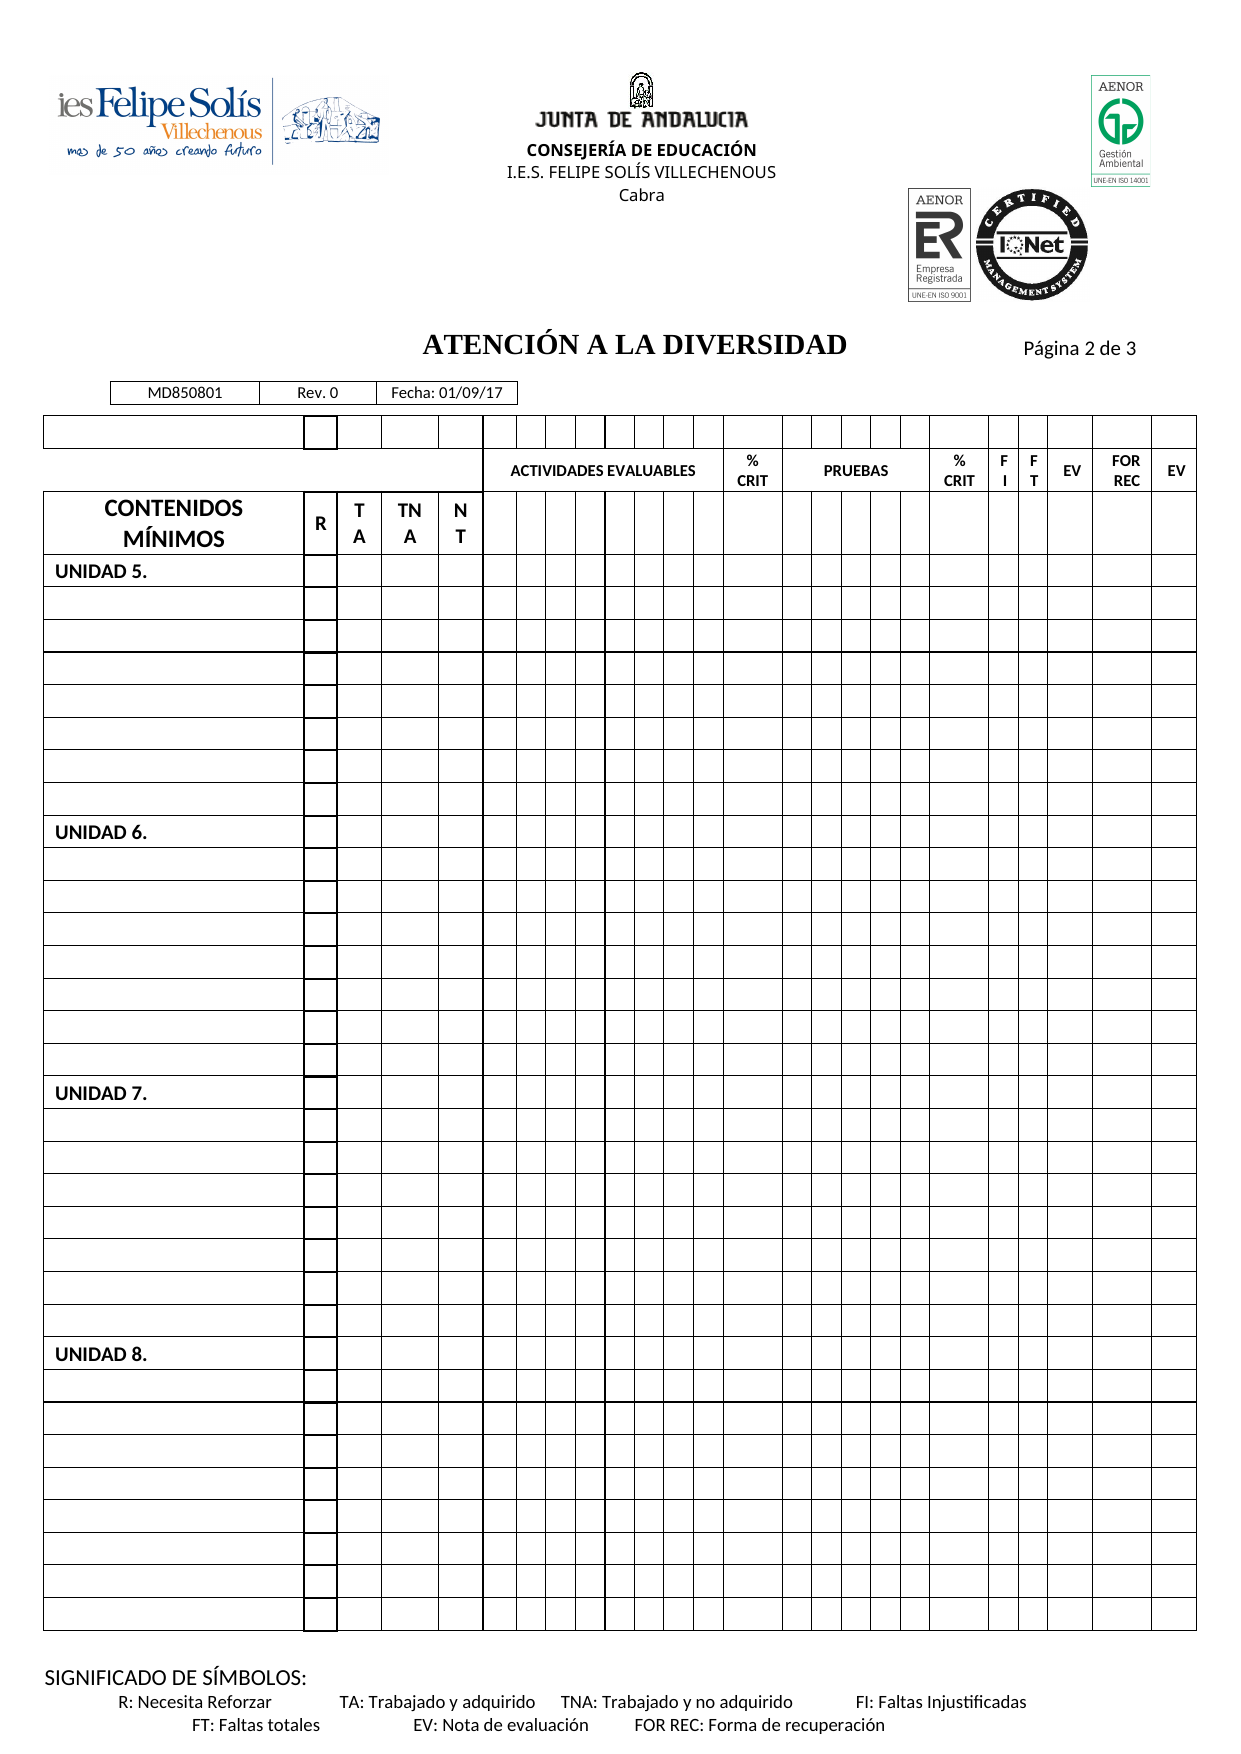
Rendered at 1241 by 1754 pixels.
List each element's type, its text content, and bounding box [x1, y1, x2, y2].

table_cell [783, 848, 811, 880]
table_cell [338, 1468, 381, 1499]
table_cell [44, 1109, 303, 1141]
table_cell [439, 1272, 482, 1303]
table_cell [517, 1207, 545, 1238]
table_cell [871, 1337, 900, 1369]
table_cell [439, 1044, 482, 1075]
table_cell [305, 1240, 336, 1271]
table_cell [901, 1011, 929, 1043]
table_cell [664, 1239, 693, 1271]
table_cell [382, 913, 438, 945]
table_cell [1048, 750, 1092, 782]
table_cell [724, 881, 782, 912]
table_cell [930, 1207, 988, 1238]
table_cell [1093, 783, 1151, 814]
table_cell [989, 1598, 1018, 1629]
table_cell [812, 1207, 841, 1238]
table_cell [664, 979, 693, 1010]
table_cell [694, 718, 723, 749]
table_cell [842, 1435, 870, 1467]
table_cell [694, 620, 723, 651]
table_cell [694, 979, 723, 1010]
table_cell [694, 1598, 723, 1629]
table_cell [694, 587, 723, 619]
table_cell [871, 848, 900, 880]
table_cell [606, 979, 634, 1010]
table_cell [989, 1142, 1018, 1173]
table_cell [1093, 946, 1151, 977]
table_cell [439, 1533, 482, 1564]
table_cell [546, 718, 575, 749]
table_cell [1048, 816, 1092, 847]
table_cell FOR REC [1093, 449, 1151, 491]
table_cell [1152, 946, 1196, 977]
table_cell [635, 718, 663, 749]
table_cell [546, 848, 575, 880]
table_cell UNIDAD 5. [44, 555, 303, 586]
table_cell [338, 555, 381, 586]
table_cell [606, 1011, 634, 1043]
table_cell [812, 1598, 841, 1629]
table_cell [724, 1337, 782, 1369]
table_cell [871, 1044, 900, 1075]
table_cell [635, 416, 663, 448]
table_cell [694, 1044, 723, 1075]
table_cell [871, 1565, 900, 1597]
table_cell [635, 1174, 663, 1206]
table_cell [694, 913, 723, 945]
table_cell [724, 1272, 782, 1303]
table_cell [44, 653, 303, 684]
table_cell [546, 979, 575, 1010]
table_cell [484, 881, 516, 912]
table_cell [546, 1533, 575, 1564]
table_cell [305, 751, 336, 782]
table_cell [517, 1370, 545, 1401]
table_cell [546, 1403, 575, 1434]
table_cell [1152, 1239, 1196, 1271]
table_cell [1093, 1044, 1151, 1075]
table_cell [842, 816, 870, 847]
table_cell [783, 979, 811, 1010]
table_cell [1152, 979, 1196, 1010]
table_cell [1019, 881, 1047, 912]
table_cell [1019, 1142, 1047, 1173]
table_cell [606, 1174, 634, 1206]
table_cell [382, 946, 438, 977]
table_cell [664, 750, 693, 782]
table_cell [1152, 1337, 1196, 1369]
table_cell [901, 1500, 929, 1532]
table_cell [635, 653, 663, 684]
table_cell [1152, 750, 1196, 782]
table_cell [930, 718, 988, 749]
table_cell [1152, 653, 1196, 684]
table_cell [338, 750, 381, 782]
table_cell [305, 621, 336, 651]
table_cell [842, 750, 870, 782]
table_cell [901, 979, 929, 1010]
table_cell [305, 1469, 336, 1499]
table_cell [724, 1044, 782, 1075]
table_cell [694, 1565, 723, 1597]
table_cell [517, 1142, 545, 1173]
picture [908, 188, 971, 302]
table_cell [664, 1435, 693, 1467]
table_cell [901, 1403, 929, 1434]
table_cell [576, 1565, 604, 1597]
table_cell [1152, 1207, 1196, 1238]
table_cell [44, 881, 303, 912]
table_cell [989, 1174, 1018, 1206]
table_cell [930, 848, 988, 880]
table_cell [1048, 1370, 1092, 1401]
table_cell [484, 1468, 516, 1499]
table_cell [1093, 1239, 1151, 1271]
table_cell [382, 718, 438, 749]
table_cell [635, 1565, 663, 1597]
table_cell [382, 848, 438, 880]
table_cell [930, 1239, 988, 1271]
table_cell [439, 750, 482, 782]
table_cell PRUEBAS [783, 449, 929, 491]
table_cell [842, 416, 870, 448]
table_cell [305, 686, 336, 717]
table_cell [1019, 1337, 1047, 1369]
table_cell [1093, 979, 1151, 1010]
table_cell [930, 1435, 988, 1467]
table_cell [338, 1011, 381, 1043]
table_cell [546, 816, 575, 847]
table_cell [635, 1239, 663, 1271]
table_cell [842, 1207, 870, 1238]
table_cell [783, 1468, 811, 1499]
table_cell [635, 555, 663, 586]
table_cell [606, 620, 634, 651]
table_cell [484, 1207, 516, 1238]
table_cell [901, 1305, 929, 1336]
table_cell [783, 881, 811, 912]
table_cell [901, 1076, 929, 1108]
table_cell [871, 718, 900, 749]
table_cell [484, 1598, 516, 1629]
table_cell [382, 1500, 438, 1532]
table_cell [338, 979, 381, 1010]
table_cell [724, 1435, 782, 1467]
table_cell [694, 492, 723, 554]
table_cell [842, 1403, 870, 1434]
table_cell [871, 620, 900, 651]
table_cell [305, 1273, 336, 1303]
table_cell [382, 653, 438, 684]
table_cell [664, 1533, 693, 1564]
table_cell [812, 750, 841, 782]
table_cell [1048, 1109, 1092, 1141]
table_cell [871, 1239, 900, 1271]
table_cell [382, 1174, 438, 1206]
table_cell [1048, 848, 1092, 880]
table_cell [576, 1239, 604, 1271]
table_cell [382, 816, 438, 847]
table_cell [930, 1142, 988, 1173]
table_cell [44, 1468, 303, 1499]
table_cell [439, 816, 482, 847]
table_cell [517, 1305, 545, 1336]
table_cell [576, 1598, 604, 1629]
table_cell [517, 1533, 545, 1564]
table_cell [517, 620, 545, 651]
table_cell [1048, 979, 1092, 1010]
table_cell [901, 1435, 929, 1467]
table_cell [44, 685, 303, 717]
table_cell [989, 750, 1018, 782]
table_cell [989, 1109, 1018, 1141]
table_cell [1093, 1011, 1151, 1043]
table_cell [901, 587, 929, 619]
table_cell [439, 1109, 482, 1141]
table_cell [930, 1598, 988, 1629]
table_cell [1019, 1011, 1047, 1043]
table_cell [694, 685, 723, 717]
table_cell [576, 1076, 604, 1108]
table_cell [664, 1370, 693, 1401]
table_cell [901, 1044, 929, 1075]
table_cell [382, 1239, 438, 1271]
picture [1091, 75, 1151, 187]
table_cell ACTIVIDADES EVALUABLES [484, 449, 723, 491]
table_cell [576, 946, 604, 977]
table_cell [305, 1012, 336, 1043]
table_cell [576, 685, 604, 717]
table_cell [842, 1305, 870, 1336]
table_cell [1019, 946, 1047, 977]
table_cell [546, 1142, 575, 1173]
table_cell [484, 1109, 516, 1141]
table_cell [664, 1598, 693, 1629]
table_cell [382, 1468, 438, 1499]
table_cell [724, 1370, 782, 1401]
table_cell [338, 1207, 381, 1238]
table_cell [635, 587, 663, 619]
table_cell [546, 1076, 575, 1108]
table_cell [439, 913, 482, 945]
table_cell [305, 947, 336, 977]
table_cell [381, 449, 438, 491]
table_cell [783, 718, 811, 749]
table_cell [635, 1468, 663, 1499]
table_cell [930, 1044, 988, 1075]
table_cell [930, 913, 988, 945]
table_cell [842, 1109, 870, 1141]
table_cell [871, 1142, 900, 1173]
table_cell [576, 620, 604, 651]
table_cell [694, 1500, 723, 1532]
table_cell [871, 1468, 900, 1499]
table_cell [694, 1435, 723, 1467]
table_cell [901, 492, 929, 554]
table_cell [44, 1207, 303, 1238]
table_cell [842, 1272, 870, 1303]
table_cell [382, 1435, 438, 1467]
table_cell [664, 1337, 693, 1369]
table_cell [484, 1239, 516, 1271]
table_cell [635, 816, 663, 847]
table_cell [546, 587, 575, 619]
table_cell [484, 1305, 516, 1336]
table_cell [694, 1239, 723, 1271]
table_cell [989, 685, 1018, 717]
table_cell [546, 1044, 575, 1075]
table_cell [901, 620, 929, 651]
table_cell [812, 1500, 841, 1532]
table_cell [44, 1370, 303, 1401]
table_cell [812, 1435, 841, 1467]
table_cell [635, 848, 663, 880]
table_cell [664, 620, 693, 651]
table_cell [484, 1403, 516, 1434]
table_cell [694, 848, 723, 880]
table_cell [783, 1370, 811, 1401]
table_cell [576, 750, 604, 782]
table_cell [305, 914, 336, 945]
table_cell [871, 1533, 900, 1564]
table_cell [517, 913, 545, 945]
table_cell UNIDAD 6. [44, 816, 303, 847]
table_cell [484, 1174, 516, 1206]
table_cell [382, 555, 438, 586]
table_cell [338, 416, 381, 448]
table_cell [871, 783, 900, 814]
table_cell [635, 979, 663, 1010]
table_cell [783, 1076, 811, 1108]
table_cell [439, 1598, 482, 1629]
table_cell [783, 555, 811, 586]
table_cell [1152, 555, 1196, 586]
table_cell [1019, 685, 1047, 717]
table_cell [606, 913, 634, 945]
table_cell [305, 1208, 336, 1238]
table_cell [724, 1076, 782, 1108]
table_cell [606, 1500, 634, 1532]
table_cell [930, 587, 988, 619]
table_cell [783, 653, 811, 684]
table_cell [989, 1011, 1018, 1043]
table_cell [338, 881, 381, 912]
table_cell [694, 1142, 723, 1173]
table_cell [1093, 1272, 1151, 1303]
table_cell [783, 946, 811, 977]
table_cell [305, 1078, 336, 1108]
table_cell [44, 946, 303, 977]
table_cell [842, 718, 870, 749]
table_cell [1152, 1109, 1196, 1141]
table_cell [439, 1207, 482, 1238]
table_cell [484, 1011, 516, 1043]
table_cell [1093, 1337, 1151, 1369]
table_cell [546, 1207, 575, 1238]
table_cell [44, 1435, 303, 1467]
table_cell [517, 1337, 545, 1369]
table_cell [842, 1598, 870, 1629]
table_cell [576, 1435, 604, 1467]
table_cell [871, 881, 900, 912]
table_cell [989, 1337, 1018, 1369]
table_cell [664, 653, 693, 684]
table_cell [842, 1337, 870, 1369]
table_cell [305, 654, 336, 684]
table_cell [930, 1403, 988, 1434]
table_cell [664, 1207, 693, 1238]
table_cell [1152, 1076, 1196, 1108]
table_cell [812, 685, 841, 717]
table_cell [1019, 1207, 1047, 1238]
table_cell [382, 1598, 438, 1629]
table_cell [1048, 492, 1092, 554]
table_cell [930, 1370, 988, 1401]
table_cell [1152, 1500, 1196, 1532]
table_cell [1152, 1598, 1196, 1629]
table_cell [783, 416, 811, 448]
table_cell [382, 620, 438, 651]
table_cell [382, 587, 438, 619]
table_cell [812, 979, 841, 1010]
table_cell [901, 1272, 929, 1303]
table_cell [812, 587, 841, 619]
table_cell [517, 653, 545, 684]
table_cell [382, 783, 438, 814]
table_cell [783, 816, 811, 847]
table_cell [871, 816, 900, 847]
table_cell [576, 416, 604, 448]
table_cell [305, 882, 336, 912]
table_cell [694, 653, 723, 684]
table_cell [517, 1500, 545, 1532]
table_cell [930, 881, 988, 912]
table_cell [1152, 416, 1196, 448]
table_cell [635, 1403, 663, 1434]
table_cell [930, 1565, 988, 1597]
table_cell [44, 1598, 303, 1629]
table_cell [576, 783, 604, 814]
table_cell [812, 881, 841, 912]
table_cell [664, 946, 693, 977]
table_cell [724, 1403, 782, 1434]
table_cell [606, 1044, 634, 1075]
table_cell [1048, 1044, 1092, 1075]
table_cell [664, 881, 693, 912]
table_cell [484, 685, 516, 717]
table_cell [576, 1468, 604, 1499]
table_cell [1093, 1076, 1151, 1108]
table_cell [338, 1142, 381, 1173]
table_cell [989, 1239, 1018, 1271]
table_cell [44, 848, 303, 880]
table_cell [338, 1305, 381, 1336]
table_cell [606, 1565, 634, 1597]
table_cell [842, 1044, 870, 1075]
table_cell [842, 1011, 870, 1043]
table_cell [517, 1272, 545, 1303]
table_cell [871, 1076, 900, 1108]
table_cell [842, 1142, 870, 1173]
table_cell [1152, 620, 1196, 651]
table_cell [44, 1533, 303, 1564]
table_cell [1152, 1011, 1196, 1043]
table_cell [724, 416, 782, 448]
table_cell [842, 1468, 870, 1499]
table_cell [694, 946, 723, 977]
table_cell [546, 913, 575, 945]
table_cell [724, 1305, 782, 1336]
table_cell [664, 492, 693, 554]
table_cell [1152, 1272, 1196, 1303]
table_cell [989, 416, 1018, 448]
table_cell [546, 555, 575, 586]
table_cell [44, 620, 303, 651]
table_cell [871, 979, 900, 1010]
table_cell [1093, 1174, 1151, 1206]
table_cell [606, 653, 634, 684]
table_cell [305, 1534, 336, 1564]
table_cell [606, 416, 634, 448]
table_cell % CRIT [724, 449, 782, 491]
table_cell [724, 750, 782, 782]
table_cell [439, 946, 482, 977]
table_cell [901, 1109, 929, 1141]
table_cell [635, 783, 663, 814]
table_cell [812, 620, 841, 651]
table_cell [783, 1239, 811, 1271]
table_cell [664, 1044, 693, 1075]
table_cell [1093, 587, 1151, 619]
table_cell [989, 620, 1018, 651]
table_cell [576, 1533, 604, 1564]
table_cell [664, 783, 693, 814]
table_cell [606, 1435, 634, 1467]
table_cell [724, 620, 782, 651]
table_cell [606, 1370, 634, 1401]
table_cell [871, 416, 900, 448]
table_cell [484, 555, 516, 586]
table_cell [546, 685, 575, 717]
table_cell [989, 783, 1018, 814]
table_cell [635, 685, 663, 717]
table_cell [842, 653, 870, 684]
table_cell [606, 1142, 634, 1173]
table_cell [517, 946, 545, 977]
table_cell [635, 750, 663, 782]
table_cell [842, 1565, 870, 1597]
table_cell [606, 1337, 634, 1369]
table_cell [901, 946, 929, 977]
table_cell [438, 449, 482, 491]
table_cell [576, 1305, 604, 1336]
table_cell [546, 1109, 575, 1141]
table_cell [1093, 685, 1151, 717]
table_cell UNIDAD 7. [44, 1076, 303, 1108]
table_cell [783, 1207, 811, 1238]
table_cell [724, 1500, 782, 1532]
table_cell [930, 555, 988, 586]
table_cell [484, 1565, 516, 1597]
table_cell [694, 1174, 723, 1206]
table_cell [606, 555, 634, 586]
table_cell [338, 783, 381, 814]
table_cell [724, 653, 782, 684]
table_cell [439, 653, 482, 684]
table_cell [439, 555, 482, 586]
table_cell [1019, 1044, 1047, 1075]
table_cell [484, 1044, 516, 1075]
table_cell [989, 1370, 1018, 1401]
table_cell [724, 555, 782, 586]
table_cell [576, 1174, 604, 1206]
table_cell [1093, 555, 1151, 586]
picture [976, 187, 1090, 302]
table_cell [694, 783, 723, 814]
table_cell [812, 1011, 841, 1043]
table_cell [989, 1207, 1018, 1238]
table_cell [635, 1272, 663, 1303]
table_cell [517, 881, 545, 912]
table_cell [664, 587, 693, 619]
table_cell [989, 1435, 1018, 1467]
table_cell [871, 653, 900, 684]
table_cell [439, 1468, 482, 1499]
table_cell [606, 1468, 634, 1499]
table_cell [842, 1533, 870, 1564]
table_cell [1152, 1435, 1196, 1467]
table_cell [546, 1174, 575, 1206]
table_cell [1152, 718, 1196, 749]
table_cell [664, 685, 693, 717]
table_cell [812, 1468, 841, 1499]
table_cell [382, 1533, 438, 1564]
table_cell [871, 1598, 900, 1629]
table_cell [439, 587, 482, 619]
table_cell [1152, 587, 1196, 619]
table_cell [1093, 416, 1151, 448]
table_cell [635, 1207, 663, 1238]
table_cell [812, 1044, 841, 1075]
table_cell [989, 848, 1018, 880]
table_cell [724, 1239, 782, 1271]
table_cell [694, 1011, 723, 1043]
table_cell [1152, 783, 1196, 814]
table_cell [305, 719, 336, 749]
table_cell [546, 1337, 575, 1369]
table_cell [382, 1044, 438, 1075]
table_cell [1048, 685, 1092, 717]
table_cell [871, 555, 900, 586]
table_cell [635, 1142, 663, 1173]
table_cell [338, 718, 381, 749]
table_cell R [305, 493, 336, 554]
table_cell [576, 1403, 604, 1434]
table_cell [783, 1403, 811, 1434]
table_cell [783, 1142, 811, 1173]
table_cell [546, 1435, 575, 1467]
table_cell [842, 848, 870, 880]
table_cell [989, 1076, 1018, 1108]
table_cell [338, 1044, 381, 1075]
table_cell [1093, 1403, 1151, 1434]
table_cell [576, 913, 604, 945]
table_cell [484, 750, 516, 782]
table_cell [338, 685, 381, 717]
table_cell [338, 946, 381, 977]
table_cell [1048, 555, 1092, 586]
table_cell [783, 620, 811, 651]
table_cell [439, 416, 482, 448]
table_cell [606, 848, 634, 880]
table_cell [439, 1305, 482, 1336]
table_cell [783, 1272, 811, 1303]
table_cell [1152, 492, 1196, 554]
table_cell [517, 685, 545, 717]
table_cell [44, 1174, 303, 1206]
table_cell [484, 913, 516, 945]
table_cell [664, 1468, 693, 1499]
table_cell [901, 816, 929, 847]
table_cell [989, 1533, 1018, 1564]
table_cell [1093, 816, 1151, 847]
table_cell [305, 1306, 336, 1336]
table_cell [842, 1370, 870, 1401]
table_cell [783, 1435, 811, 1467]
table_cell [305, 1566, 336, 1597]
table_cell [517, 1598, 545, 1629]
table_cell [517, 587, 545, 619]
table_cell [1019, 416, 1047, 448]
table_cell [576, 1044, 604, 1075]
table_cell [871, 1272, 900, 1303]
table_cell [724, 1598, 782, 1629]
table_cell [635, 492, 663, 554]
picture [628, 72, 655, 109]
table_cell [694, 1337, 723, 1369]
table_cell [1093, 1142, 1151, 1173]
table_cell [44, 1142, 303, 1173]
table_cell [338, 620, 381, 651]
table_cell [1152, 1370, 1196, 1401]
table_cell [901, 1239, 929, 1271]
table_cell [606, 492, 634, 554]
table_cell [930, 1500, 988, 1532]
table_cell [1152, 1565, 1196, 1597]
table_cell [338, 1337, 381, 1369]
table_cell [517, 848, 545, 880]
table_cell [439, 1500, 482, 1532]
table_cell [989, 913, 1018, 945]
table_cell [439, 1370, 482, 1401]
table_cell [1152, 1305, 1196, 1336]
table_cell [439, 1403, 482, 1434]
table_cell [871, 1109, 900, 1141]
table_cell [901, 555, 929, 586]
table_cell [989, 816, 1018, 847]
table_cell [546, 1239, 575, 1271]
table_cell [1019, 1076, 1047, 1108]
table_cell [871, 1435, 900, 1467]
table_cell [724, 1174, 782, 1206]
table_cell FT [1019, 449, 1047, 491]
table_cell [517, 1468, 545, 1499]
table_cell [664, 1565, 693, 1597]
table_cell [1048, 1305, 1092, 1336]
table_cell [484, 848, 516, 880]
table_cell [439, 1142, 482, 1173]
table_cell [1093, 913, 1151, 945]
table_cell [517, 1174, 545, 1206]
table_cell [44, 913, 303, 945]
table_cell [635, 1598, 663, 1629]
table_cell [812, 1272, 841, 1303]
table_cell [1152, 685, 1196, 717]
table_cell [606, 1598, 634, 1629]
table_cell [812, 1565, 841, 1597]
table_cell [1093, 492, 1151, 554]
table_cell [1093, 1598, 1151, 1629]
table_cell [338, 1076, 381, 1108]
table_cell [1048, 783, 1092, 814]
table_cell [842, 555, 870, 586]
table_cell [1048, 1207, 1092, 1238]
table_cell [989, 1500, 1018, 1532]
table_cell [871, 1207, 900, 1238]
table_cell [724, 816, 782, 847]
table_cell [812, 1305, 841, 1336]
table_cell [44, 718, 303, 749]
table_cell [606, 1207, 634, 1238]
table_cell [842, 1500, 870, 1532]
table_cell [694, 816, 723, 847]
table_cell [337, 449, 381, 491]
table_cell [1019, 620, 1047, 651]
table_cell [901, 416, 929, 448]
table_cell [724, 1468, 782, 1499]
table_cell [484, 416, 516, 448]
table_cell [1019, 492, 1047, 554]
table_cell [1093, 750, 1151, 782]
table_cell [484, 587, 516, 619]
table_cell [1019, 1174, 1047, 1206]
table_cell [694, 1370, 723, 1401]
table_cell TA [338, 493, 381, 554]
table_cell [338, 1565, 381, 1597]
table_cell [576, 1370, 604, 1401]
table_cell [812, 783, 841, 814]
table_cell FI [989, 449, 1018, 491]
table_cell [439, 783, 482, 814]
table_cell [664, 1403, 693, 1434]
table_cell [1048, 718, 1092, 749]
table_cell [664, 848, 693, 880]
table_cell [783, 1598, 811, 1629]
table_cell [901, 1174, 929, 1206]
table_cell [305, 1371, 336, 1401]
table_cell [871, 750, 900, 782]
table_cell [901, 848, 929, 880]
table_cell [1048, 1533, 1092, 1564]
table_cell [546, 750, 575, 782]
table_cell [517, 1435, 545, 1467]
table_cell [606, 881, 634, 912]
table_cell [842, 1076, 870, 1108]
table_cell [1093, 1370, 1151, 1401]
table_cell [576, 1109, 604, 1141]
table_cell [1048, 1337, 1092, 1369]
table_cell [517, 1565, 545, 1597]
table_cell [305, 1143, 336, 1173]
table_cell [338, 653, 381, 684]
table_cell [989, 1565, 1018, 1597]
table_cell [484, 1272, 516, 1303]
table_cell % CRIT [930, 449, 988, 491]
table_cell [606, 1076, 634, 1108]
table_cell [484, 1370, 516, 1401]
table_cell [871, 1403, 900, 1434]
table_cell [783, 587, 811, 619]
table_cell [439, 881, 482, 912]
table_cell [842, 492, 870, 554]
table_cell [1152, 848, 1196, 880]
table_cell [439, 979, 482, 1010]
table_cell [783, 1305, 811, 1336]
table_cell [724, 979, 782, 1010]
table_cell [930, 1076, 988, 1108]
table_cell [517, 1076, 545, 1108]
table_cell [606, 816, 634, 847]
table_cell [606, 685, 634, 717]
table_cell [1048, 1272, 1092, 1303]
table_cell [44, 979, 303, 1010]
table_cell [694, 1468, 723, 1499]
table_cell [576, 1207, 604, 1238]
table_cell [901, 718, 929, 749]
table_cell [724, 783, 782, 814]
table_cell [901, 881, 929, 912]
table_cell [724, 946, 782, 977]
table_cell [1019, 653, 1047, 684]
table_cell [546, 1011, 575, 1043]
table_cell [989, 653, 1018, 684]
table_cell [901, 750, 929, 782]
table_cell [901, 685, 929, 717]
table_cell [724, 492, 782, 554]
table_cell [439, 1435, 482, 1467]
table_cell [1152, 816, 1196, 847]
table_cell [930, 1174, 988, 1206]
table_cell [1019, 1500, 1047, 1532]
table_cell [812, 416, 841, 448]
table_cell [439, 718, 482, 749]
table_cell [305, 588, 336, 619]
table_cell [812, 1370, 841, 1401]
picture [534, 111, 749, 129]
table_cell [694, 1109, 723, 1141]
table_cell [635, 1337, 663, 1369]
table_cell [635, 946, 663, 977]
table_cell [842, 783, 870, 814]
table_cell [724, 848, 782, 880]
table_cell [1019, 1468, 1047, 1499]
table_cell [546, 1500, 575, 1532]
table_cell [635, 1370, 663, 1401]
table_cell [1048, 1011, 1092, 1043]
table_cell [783, 1565, 811, 1597]
table_cell [930, 979, 988, 1010]
table_cell [1019, 1435, 1047, 1467]
table_cell [694, 881, 723, 912]
table_cell [812, 718, 841, 749]
table_cell [576, 1142, 604, 1173]
table_cell [382, 881, 438, 912]
table_cell [305, 1338, 336, 1369]
table_cell [812, 555, 841, 586]
table_cell [901, 1207, 929, 1238]
table_cell [439, 1565, 482, 1597]
table_cell [484, 1076, 516, 1108]
table_cell TNA [382, 493, 438, 554]
table_cell [439, 1337, 482, 1369]
table_cell [338, 1598, 381, 1629]
table_cell [305, 784, 336, 814]
table_cell [517, 750, 545, 782]
table_cell [989, 1305, 1018, 1336]
table_cell EV [1048, 449, 1092, 491]
table_cell [484, 653, 516, 684]
table_cell [305, 849, 336, 880]
table_cell [517, 416, 545, 448]
table_cell [44, 1272, 303, 1303]
table_cell [338, 1435, 381, 1467]
table_cell [724, 1565, 782, 1597]
table_cell [439, 1011, 482, 1043]
table_cell [989, 946, 1018, 977]
table_cell [664, 416, 693, 448]
table_cell [812, 946, 841, 977]
table_cell [724, 685, 782, 717]
table_cell [305, 817, 336, 847]
table_cell [338, 1533, 381, 1564]
table_cell [44, 1565, 303, 1597]
table_cell [724, 1142, 782, 1173]
table_cell [382, 1076, 438, 1108]
table_cell [1048, 1174, 1092, 1206]
table_cell [842, 1174, 870, 1206]
table_cell [382, 1207, 438, 1238]
table_cell [694, 416, 723, 448]
table_cell [812, 1533, 841, 1564]
table_cell [1019, 1305, 1047, 1336]
table_cell [989, 1468, 1018, 1499]
table_cell [812, 1403, 841, 1434]
table_cell [338, 816, 381, 847]
table_cell [338, 1109, 381, 1141]
table_cell [1019, 1272, 1047, 1303]
table_cell [1048, 1435, 1092, 1467]
table_cell [842, 979, 870, 1010]
table_cell [1048, 1403, 1092, 1434]
table_cell [44, 1500, 303, 1532]
table_cell [635, 1435, 663, 1467]
table_cell [901, 1598, 929, 1629]
table_cell [1019, 587, 1047, 619]
table_cell [44, 750, 303, 782]
table_cell [606, 1109, 634, 1141]
table_cell [1152, 1142, 1196, 1173]
table_cell [517, 816, 545, 847]
table_cell [930, 750, 988, 782]
table_cell [305, 556, 336, 586]
table_cell [546, 1272, 575, 1303]
table_cell [694, 1533, 723, 1564]
table_cell [930, 1109, 988, 1141]
table_cell [812, 1076, 841, 1108]
table_cell [382, 1109, 438, 1141]
table_cell [871, 913, 900, 945]
table_cell [1093, 1305, 1151, 1336]
table_cell [484, 1435, 516, 1467]
table_cell [1019, 979, 1047, 1010]
table_cell [517, 979, 545, 1010]
table_cell [664, 1500, 693, 1532]
table_cell [1093, 653, 1151, 684]
table_cell [724, 1109, 782, 1141]
table_cell [724, 1533, 782, 1564]
table_cell [989, 1044, 1018, 1075]
table_cell [517, 555, 545, 586]
table_cell [842, 1239, 870, 1271]
table_cell [606, 1272, 634, 1303]
table_cell [635, 1044, 663, 1075]
table_cell [812, 1142, 841, 1173]
table_cell [484, 816, 516, 847]
table_cell [44, 1305, 303, 1336]
table_cell [439, 1076, 482, 1108]
table_cell [517, 783, 545, 814]
table_cell [546, 653, 575, 684]
table_cell [1019, 1370, 1047, 1401]
table_cell [783, 492, 811, 554]
table_cell [694, 1076, 723, 1108]
table_cell [1048, 1239, 1092, 1271]
table_cell [606, 1403, 634, 1434]
table_cell [783, 1174, 811, 1206]
table_cell [871, 1370, 900, 1401]
table_cell [382, 685, 438, 717]
table_cell [635, 913, 663, 945]
table_cell [694, 1272, 723, 1303]
table_cell [1019, 1533, 1047, 1564]
table_cell [1152, 1044, 1196, 1075]
table_cell [812, 913, 841, 945]
table_cell [44, 783, 303, 814]
table_cell [930, 492, 988, 554]
table_cell [606, 718, 634, 749]
table_cell [484, 979, 516, 1010]
table_cell [1093, 1207, 1151, 1238]
table_cell [382, 1272, 438, 1303]
table_cell [664, 1305, 693, 1336]
table_cell [338, 1500, 381, 1532]
table_cell [576, 816, 604, 847]
table_cell [901, 653, 929, 684]
table_cell [576, 718, 604, 749]
table_cell [484, 492, 516, 554]
table_cell [1152, 1403, 1196, 1434]
table_cell [724, 913, 782, 945]
table_cell [1019, 1109, 1047, 1141]
table_cell [1019, 816, 1047, 847]
table_cell [664, 1076, 693, 1108]
table_cell [546, 492, 575, 554]
table_cell [664, 1142, 693, 1173]
table_cell [576, 1500, 604, 1532]
table_cell [546, 946, 575, 977]
table_cell [812, 653, 841, 684]
table_cell [546, 620, 575, 651]
table_cell [1019, 783, 1047, 814]
table_cell [517, 1109, 545, 1141]
table_cell [842, 946, 870, 977]
picture [49, 75, 389, 175]
table_cell [812, 1109, 841, 1141]
table_cell [664, 1109, 693, 1141]
table_cell [439, 620, 482, 651]
table_cell [871, 1500, 900, 1532]
table_cell [1048, 1598, 1092, 1629]
table_cell [930, 1011, 988, 1043]
table_cell [338, 1370, 381, 1401]
table_cell [484, 620, 516, 651]
table_cell [484, 1500, 516, 1532]
table_cell [576, 1272, 604, 1303]
table_cell [517, 1044, 545, 1075]
table_cell [606, 1305, 634, 1336]
table_cell [783, 1109, 811, 1141]
table_cell [44, 416, 303, 448]
table_cell [1019, 555, 1047, 586]
table_cell [812, 1174, 841, 1206]
table_cell [606, 587, 634, 619]
table_cell [1048, 946, 1092, 977]
table_cell [484, 1142, 516, 1173]
table_cell [1019, 1239, 1047, 1271]
table_cell [338, 1272, 381, 1303]
table_cell [1093, 1109, 1151, 1141]
table_cell [930, 783, 988, 814]
table_cell [871, 587, 900, 619]
table_cell [635, 1305, 663, 1336]
table_cell [1048, 620, 1092, 651]
table_cell [606, 1533, 634, 1564]
table_cell [1093, 718, 1151, 749]
table_cell [382, 1142, 438, 1173]
table_cell [576, 1011, 604, 1043]
table_cell [901, 1533, 929, 1564]
table_cell [1093, 1533, 1151, 1564]
table_cell [1048, 1500, 1092, 1532]
table_cell [1019, 848, 1047, 880]
table_cell [382, 979, 438, 1010]
table_cell [664, 1174, 693, 1206]
table_cell [871, 946, 900, 977]
table_cell [546, 1565, 575, 1597]
table_cell [1152, 1468, 1196, 1499]
table_cell [576, 979, 604, 1010]
table_cell [606, 1239, 634, 1271]
table_cell [930, 816, 988, 847]
table_cell [989, 881, 1018, 912]
table_cell [694, 1305, 723, 1336]
table_cell [1093, 881, 1151, 912]
table_cell [305, 1045, 336, 1075]
table_cell [305, 1599, 336, 1629]
table_cell [305, 1404, 336, 1434]
table_cell [724, 718, 782, 749]
table_cell [783, 1533, 811, 1564]
table_cell [517, 718, 545, 749]
table_cell [694, 555, 723, 586]
table_cell [382, 1370, 438, 1401]
table_cell [1019, 718, 1047, 749]
table_cell [382, 1403, 438, 1434]
table_cell [305, 1436, 336, 1467]
table_cell [1019, 1565, 1047, 1597]
table_cell [989, 555, 1018, 586]
table_cell [724, 1207, 782, 1238]
table_cell [635, 1076, 663, 1108]
table_cell [439, 848, 482, 880]
table_cell [871, 685, 900, 717]
table_cell [338, 1239, 381, 1271]
table_cell [546, 783, 575, 814]
table_cell [1152, 1174, 1196, 1206]
table_cell [901, 1370, 929, 1401]
table_cell [546, 881, 575, 912]
table_cell [382, 1337, 438, 1369]
table_cell [635, 1500, 663, 1532]
table_cell [930, 1272, 988, 1303]
table_cell [724, 1011, 782, 1043]
table_cell [930, 620, 988, 651]
table_cell [338, 1403, 381, 1434]
table_cell UNIDAD 8. [44, 1337, 303, 1369]
table_cell [664, 718, 693, 749]
table_cell [305, 1110, 336, 1141]
table_cell [338, 913, 381, 945]
table_cell [812, 848, 841, 880]
table_cell [812, 1239, 841, 1271]
table_cell [842, 913, 870, 945]
table_cell [871, 1305, 900, 1336]
table_cell [694, 1207, 723, 1238]
table_cell [1048, 881, 1092, 912]
table_cell [901, 1565, 929, 1597]
table_cell [989, 1272, 1018, 1303]
table_cell EV [1152, 449, 1196, 491]
table_cell [842, 685, 870, 717]
table_cell [305, 417, 336, 448]
table_cell NT [439, 493, 482, 554]
table_cell [606, 946, 634, 977]
table_cell [1093, 1435, 1151, 1467]
table_cell [1152, 881, 1196, 912]
table_cell [1048, 1076, 1092, 1108]
table_cell [812, 1337, 841, 1369]
table_cell [382, 1305, 438, 1336]
table_cell [694, 750, 723, 782]
table_cell [517, 492, 545, 554]
table_cell [901, 783, 929, 814]
table_cell CONTENIDOS MÍNIMOS [44, 492, 303, 554]
table_cell [783, 1337, 811, 1369]
table_cell [783, 1011, 811, 1043]
table_cell [1048, 416, 1092, 448]
table_cell [871, 1174, 900, 1206]
table_cell [576, 1337, 604, 1369]
table_cell [546, 1370, 575, 1401]
table_cell [484, 1337, 516, 1369]
table_cell [439, 1174, 482, 1206]
table_cell [44, 1239, 303, 1271]
table_cell [664, 816, 693, 847]
table_cell [930, 946, 988, 977]
table_cell [304, 450, 337, 491]
table_cell [930, 1468, 988, 1499]
table_cell [546, 1598, 575, 1629]
table_cell [338, 1174, 381, 1206]
table_cell [44, 587, 303, 619]
table_cell [546, 1468, 575, 1499]
table_cell [338, 587, 381, 619]
table_cell [783, 913, 811, 945]
table_cell [635, 1109, 663, 1141]
table_cell [1093, 620, 1151, 651]
table_cell [1019, 750, 1047, 782]
table_cell [989, 492, 1018, 554]
table_cell [484, 946, 516, 977]
table_cell [517, 1403, 545, 1434]
table_cell [635, 620, 663, 651]
table_cell [1019, 913, 1047, 945]
table_cell [439, 1239, 482, 1271]
table_cell [901, 913, 929, 945]
table_cell [517, 1011, 545, 1043]
table_cell [576, 881, 604, 912]
table_cell [44, 449, 304, 491]
table_cell [664, 1011, 693, 1043]
table_cell [901, 1142, 929, 1173]
table_cell [901, 1468, 929, 1499]
table_cell [783, 750, 811, 782]
table_cell [664, 1272, 693, 1303]
table_cell [517, 1239, 545, 1271]
table_cell [1048, 1142, 1092, 1173]
table_cell [1152, 1533, 1196, 1564]
table_cell [930, 1337, 988, 1369]
table_cell [484, 718, 516, 749]
table_cell [842, 587, 870, 619]
table_cell [1048, 653, 1092, 684]
table_cell [1093, 848, 1151, 880]
table_cell [694, 1403, 723, 1434]
table_cell [382, 416, 438, 448]
table_cell [635, 881, 663, 912]
table_cell [664, 913, 693, 945]
table_cell [1019, 1598, 1047, 1629]
table_cell [305, 1501, 336, 1532]
table_cell [901, 1337, 929, 1369]
table_cell [576, 848, 604, 880]
table_cell [382, 1565, 438, 1597]
table_cell [484, 783, 516, 814]
table_cell [1048, 1468, 1092, 1499]
table_cell [783, 1044, 811, 1075]
table_cell [635, 1011, 663, 1043]
table_cell [576, 587, 604, 619]
table_cell [783, 685, 811, 717]
table_cell [812, 816, 841, 847]
table_cell [635, 1533, 663, 1564]
table_cell [382, 1011, 438, 1043]
table_cell [606, 783, 634, 814]
table_cell [44, 1403, 303, 1434]
table_cell [783, 783, 811, 814]
table_cell [44, 1011, 303, 1043]
table_cell [724, 587, 782, 619]
table_cell [546, 416, 575, 448]
table_cell [484, 1533, 516, 1564]
table_cell [1019, 1403, 1047, 1434]
table_cell [1093, 1468, 1151, 1499]
table_cell [576, 653, 604, 684]
table_cell [930, 1533, 988, 1564]
table_cell [871, 1011, 900, 1043]
table_cell [842, 620, 870, 651]
table_cell [930, 653, 988, 684]
table_cell [576, 492, 604, 554]
table_cell [1048, 1565, 1092, 1597]
table_cell [930, 1305, 988, 1336]
table_cell [989, 718, 1018, 749]
table_cell [989, 1403, 1018, 1434]
table_cell [44, 1044, 303, 1075]
table_cell [439, 685, 482, 717]
table_cell [989, 979, 1018, 1010]
table_cell [783, 1500, 811, 1532]
table_cell [305, 980, 336, 1010]
table_cell [305, 1175, 336, 1206]
table_cell [930, 685, 988, 717]
table_cell [1093, 1500, 1151, 1532]
table_cell [842, 881, 870, 912]
table_cell [338, 848, 381, 880]
table_cell [546, 1305, 575, 1336]
table_cell [382, 750, 438, 782]
table_cell [606, 750, 634, 782]
table_cell [1093, 1565, 1151, 1597]
table_cell [664, 555, 693, 586]
table_cell [1152, 913, 1196, 945]
table_cell [576, 555, 604, 586]
table_cell [989, 587, 1018, 619]
table_cell [1048, 587, 1092, 619]
table_cell [1048, 913, 1092, 945]
table_cell [812, 492, 841, 554]
table_cell [871, 492, 900, 554]
table_cell [930, 416, 988, 448]
